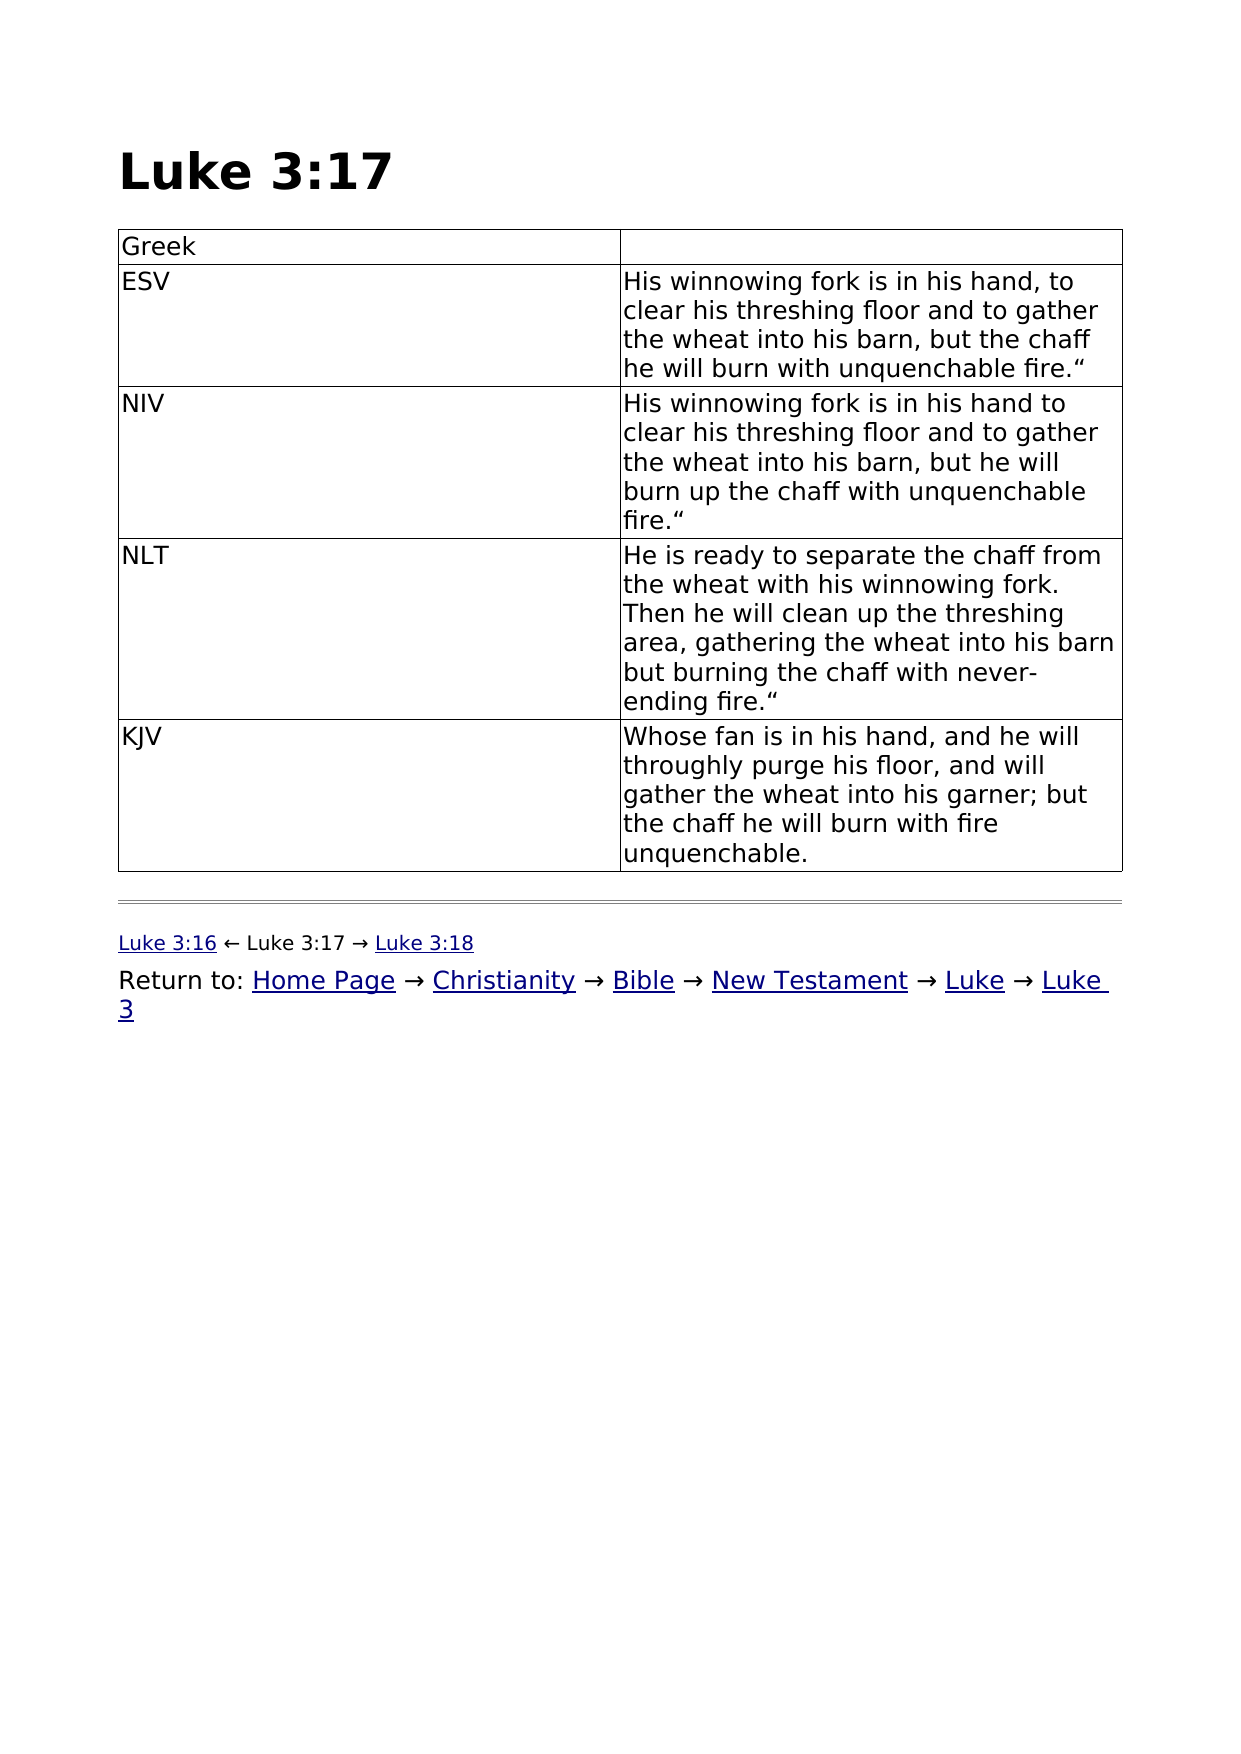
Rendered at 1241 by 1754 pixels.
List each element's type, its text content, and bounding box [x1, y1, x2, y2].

table_header [621, 230, 1122, 264]
text Luke 3:16 ← Luke 3:17 → Luke 3:18 [118, 932, 1122, 966]
table_cell He is ready to separate the chaff from the wheat with his winnowing fork. Then he will clean up the threshing area, gathering the wheat into his barn but burning the chaff with never-ending fire.“ [621, 539, 1122, 719]
table_cell His winnowing fork is in his hand, to clear his threshing floor and to gather the wheat into his barn, but the chaff he will burn with unquenchable fire.“ [621, 265, 1122, 386]
table_cell KJV [119, 720, 620, 871]
table_header Greek [119, 230, 620, 264]
table_cell ESV [119, 265, 620, 386]
subtitle Luke 3:17 [118, 143, 1122, 201]
table_cell His winnowing fork is in his hand to clear his threshing floor and to gather the wheat into his barn, but he will burn up the chaff with unquenchable fire.“ [621, 387, 1122, 538]
text Return to: Home Page → Christianity → Bible → New Testament → Luke → Luke 3 [118, 966, 1122, 1024]
table_cell NIV [119, 387, 620, 538]
table_cell Whose fan is in his hand, and he will throughly purge his floor, and will gather the wheat into his garner; but the chaff he will burn with fire unquenchable. [621, 720, 1122, 871]
table_cell NLT [119, 539, 620, 719]
